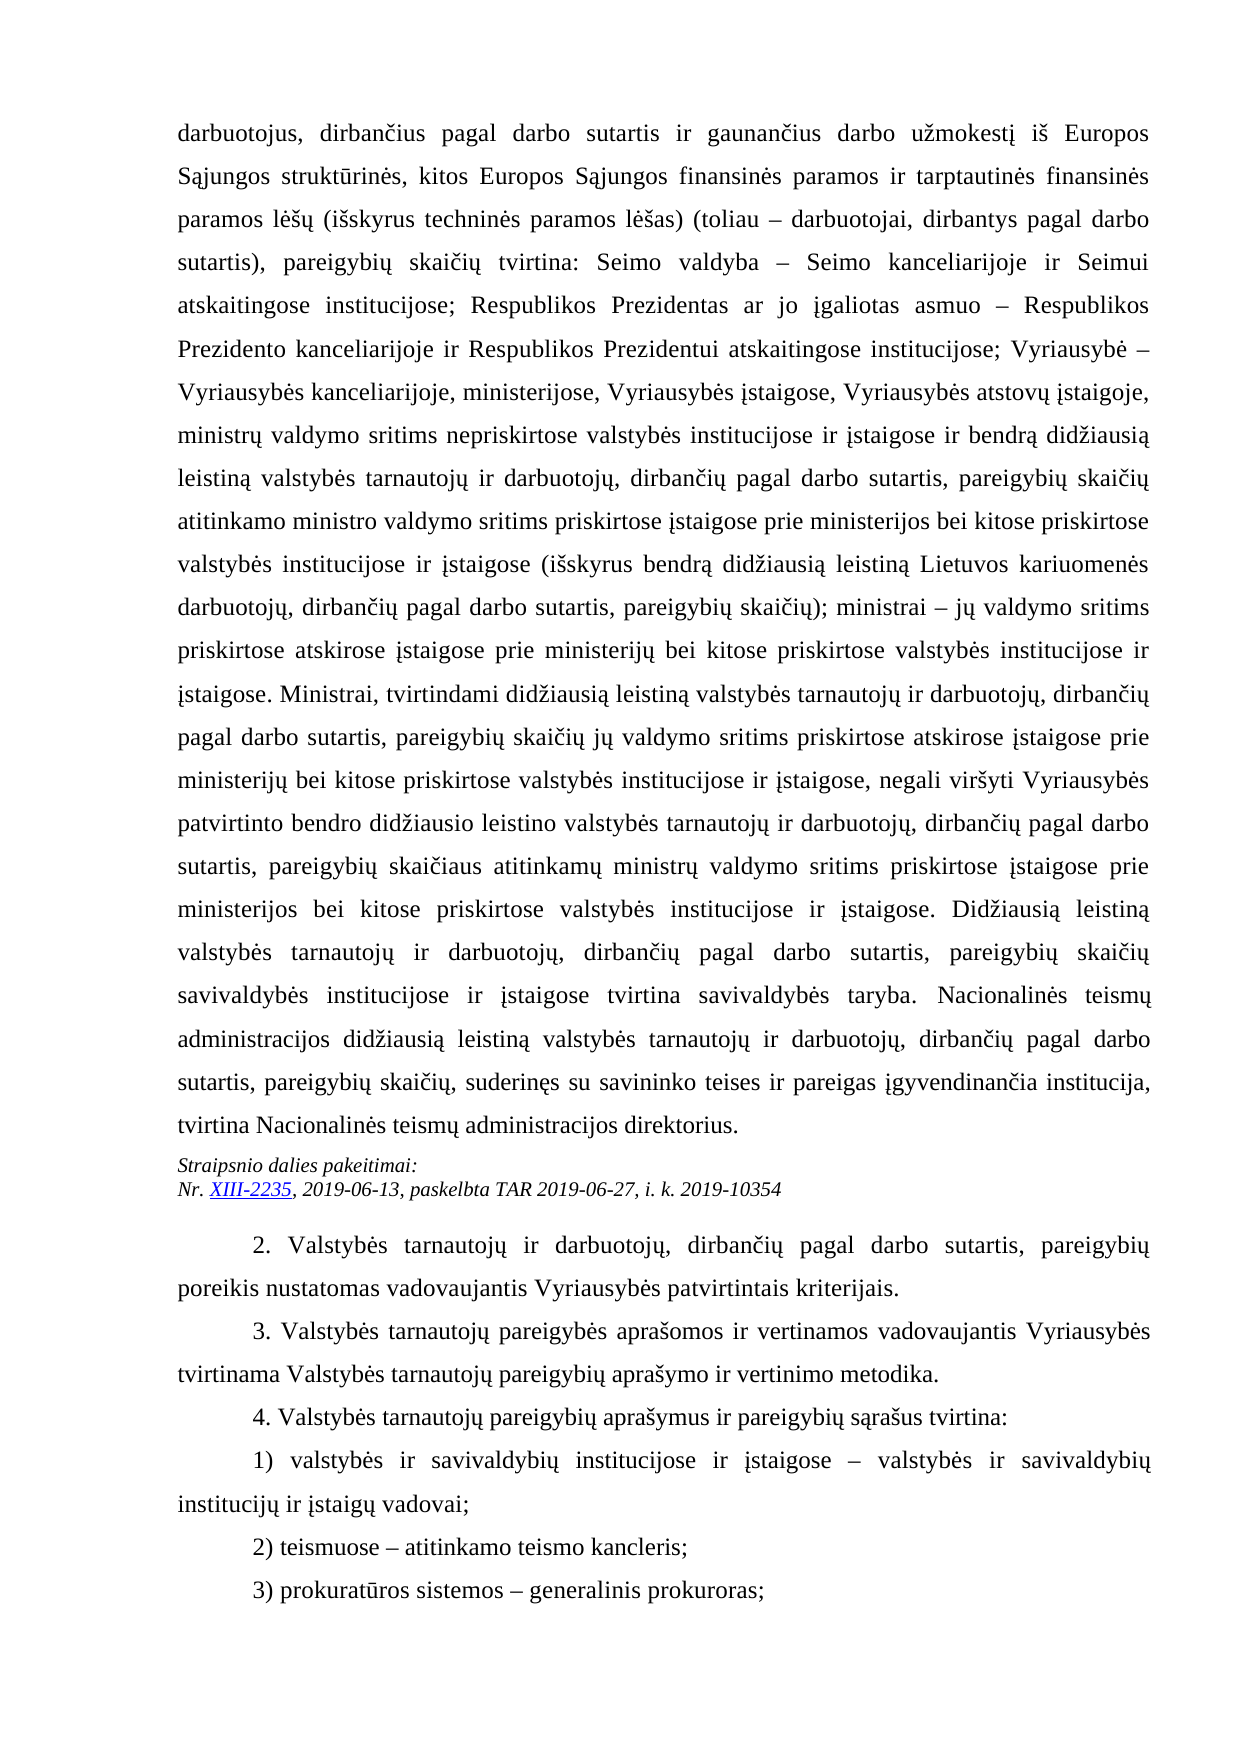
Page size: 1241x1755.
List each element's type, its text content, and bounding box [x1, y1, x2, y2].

text Straipsnio dalies pakeitimai: [177, 1153, 1152, 1177]
text 3) prokuratūros sistemos – generalinis prokuroras; [177, 1575, 1152, 1604]
text darbuotojus, dirbančius pagal darbo sutartis ir gaunančius darbo užmokestį iš Europos Sąjungos struktūrinės, kitos Europos Sąjungos finansinės paramos ir tarptautinės finansinės paramos lėšų (išskyrus techninės paramos lėšas) (toliau – darbuotojai, dirbantys pagal darbo sutartis), pareigybių skaičių tvirtina: Seimo valdyba – Seimo kanceliarijoje ir Seimui atskaitingose institucijose; Respublikos Prezidentas ar jo įgaliotas asmuo – Respublikos Prezidento kanceliarijoje ir Respublikos Prezidentui atskaitingose institucijose; Vyriausybė – Vyriausybės kanceliarijoje, ministerijose, Vyriausybės įstaigose, Vyriausybės atstovų įstaigoje, ministrų valdymo sritims nepriskirtose valstybės institucijose ir įstaigose ir bendrą didžiausią leistiną valstybės tarnautojų ir darbuotojų, dirbančių pagal darbo sutartis, pareigybių skaičių atitinkamo ministro valdymo sritims priskirtose įstaigose prie ministerijos bei kitose priskirtose valstybės institucijose ir įstaigose (išskyrus bendrą didžiausią leistiną Lietuvos kariuomenės darbuotojų, dirbančių pagal darbo sutartis, pareigybių skaičių); ministrai – jų valdymo sritims priskirtose atskirose įstaigose prie ministerijų bei kitose priskirtose valstybės institucijose ir įstaigose. Ministrai, tvirtindami didžiausią leistiną valstybės tarnautojų ir darbuotojų, dirbančių pagal darbo sutartis, pareigybių skaičių jų valdymo sritims priskirtose atskirose įstaigose prie ministerijų bei kitose priskirtose valstybės institucijose ir įstaigose, negali viršyti Vyriausybės patvirtinto bendro didžiausio leistino valstybės tarnautojų ir darbuotojų, dirbančių pagal darbo sutartis, pareigybių skaičiaus atitinkamų ministrų valdymo sritims priskirtose įstaigose prie ministerijos bei kitose priskirtose valstybės institucijose ir įstaigose. Didžiausią leistiną valstybės tarnautojų ir darbuotojų, dirbančių pagal darbo sutartis, pareigybių skaičių savivaldybės institucijose ir įstaigose tvirtina savivaldybės taryba. Nacionalinės teismų administracijos didžiausią leistiną valstybės tarnautojų ir darbuotojų, dirbančių pagal darbo sutartis, pareigybių skaičių, suderinęs su savininko teises ir pareigas įgyvendinančia institucija, tvirtina Nacionalinės teismų administracijos direktorius. [177, 118, 1152, 1139]
text 3. Valstybės tarnautojų pareigybės aprašomos ir vertinamos vadovaujantis Vyriausybės tvirtinama Valstybės tarnautojų pareigybių aprašymo ir vertinimo metodika. [177, 1316, 1152, 1388]
text Nr. XIII-2235, 2019-06-13, paskelbta TAR 2019-06-27, i. k. 2019-10354 [177, 1177, 1152, 1201]
text 2. Valstybės tarnautojų ir darbuotojų, dirbančių pagal darbo sutartis, pareigybių poreikis nustatomas vadovaujantis Vyriausybės patvirtintais kriterijais. [177, 1230, 1152, 1302]
text 4. Valstybės tarnautojų pareigybių aprašymus ir pareigybių sąrašus tvirtina: [177, 1402, 1152, 1431]
text 1) valstybės ir savivaldybių institucijose ir įstaigose – valstybės ir savivaldybių institucijų ir įstaigų vadovai; [177, 1446, 1152, 1517]
text 2) teismuose – atitinkamo teismo kancleris; [177, 1532, 1152, 1561]
